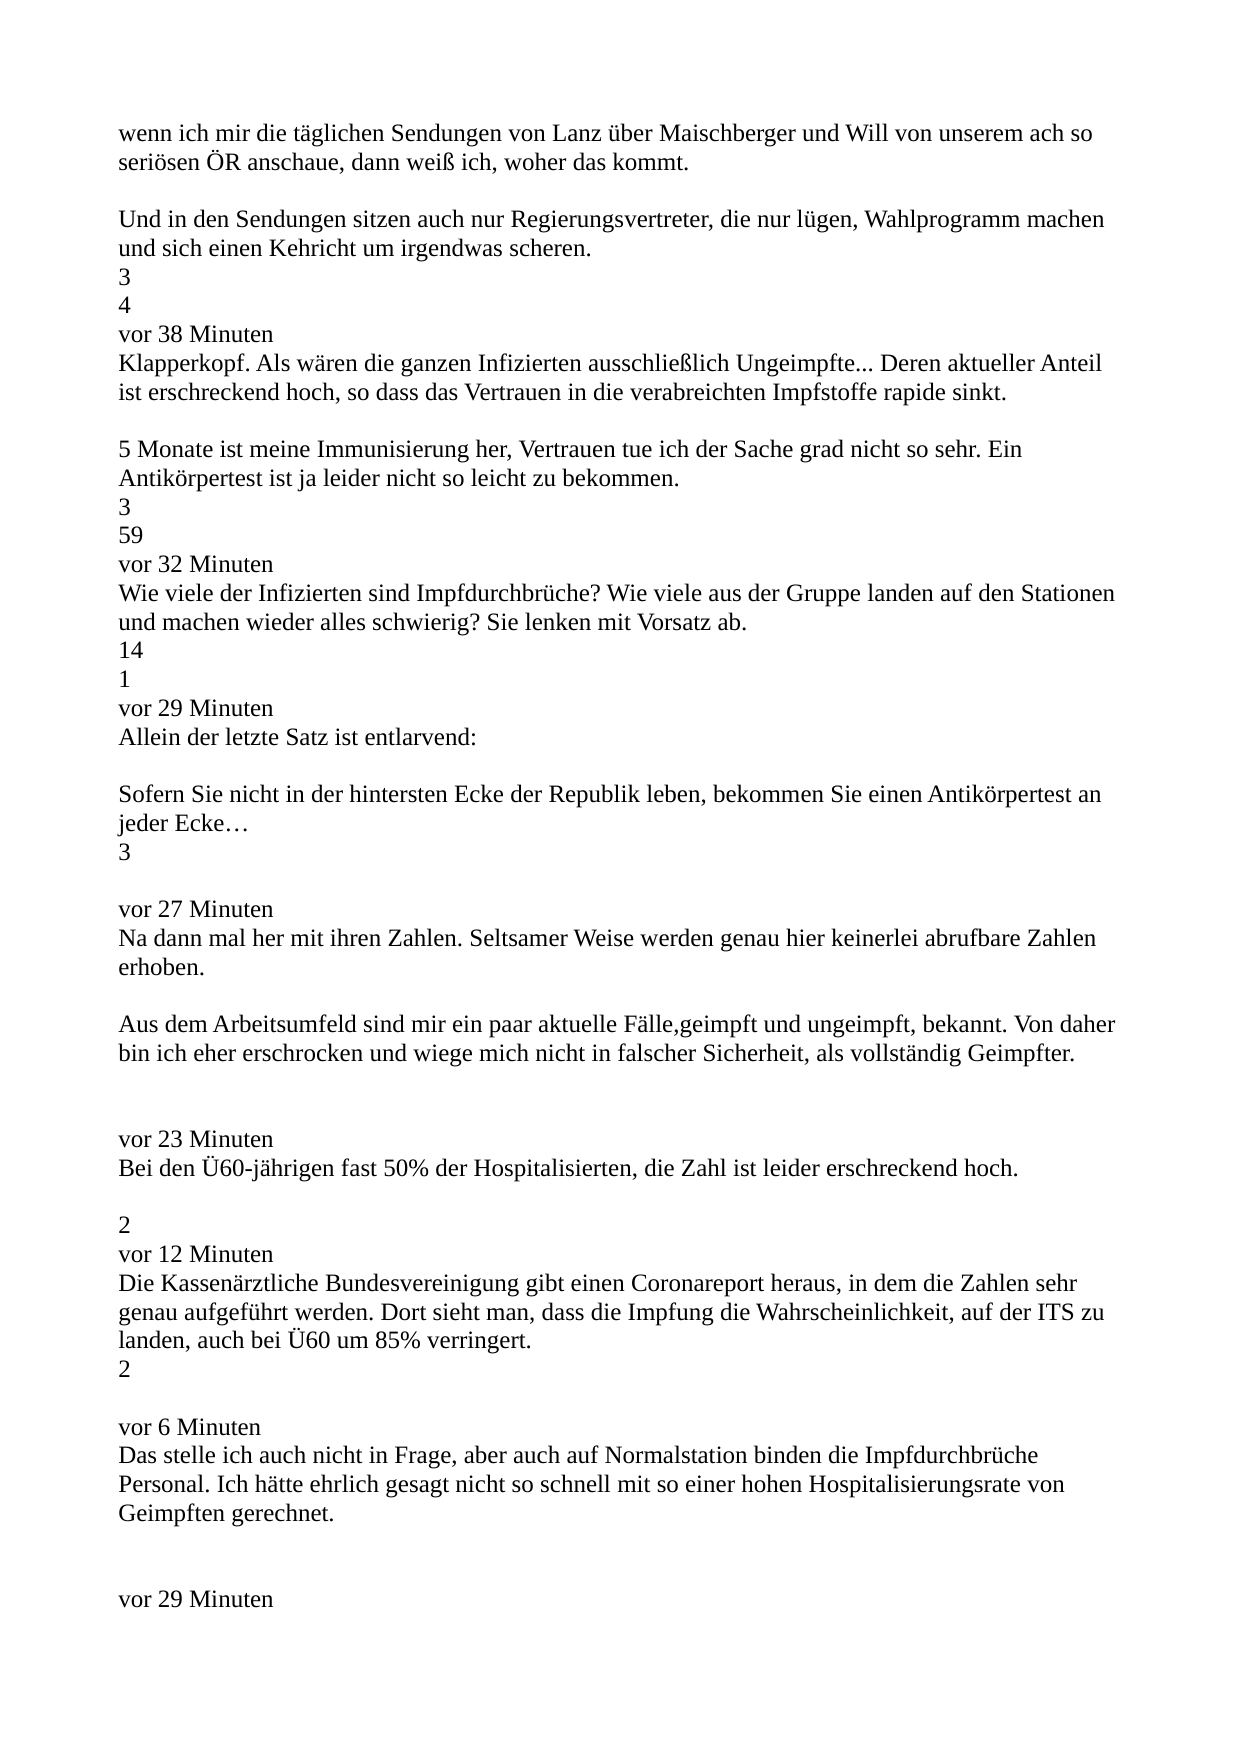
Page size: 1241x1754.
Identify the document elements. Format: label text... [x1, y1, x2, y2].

text vor 27 Minuten [118, 894, 1122, 923]
text Sofern Sie nicht in der hintersten Ecke der Republik leben, bekommen Sie einen Antikörpertest an jeder Ecke… [118, 779, 1122, 837]
text vor 29 Minuten [118, 693, 1122, 722]
text Aus dem Arbeitsumfeld sind mir ein paar aktuelle Fälle,geimpft und ungeimpft, bekannt. Von daher bin ich eher erschrocken und wiege mich nicht in falscher Sicherheit, als vollständig Geimpfter. [118, 1009, 1122, 1067]
text 1 [118, 664, 1122, 693]
text 3 [118, 837, 1122, 866]
text vor 38 Minuten [118, 319, 1122, 348]
text 59 [118, 521, 1122, 549]
text 2 [118, 1211, 1122, 1239]
text vor 12 Minuten [118, 1239, 1122, 1268]
text Na dann mal her mit ihren Zahlen. Seltsamer Weise werden genau hier keinerlei abrufbare Zahlen erhoben. [118, 923, 1122, 981]
text Das stelle ich auch nicht in Frage, aber auch auf Normalstation binden die Impfdurchbrüche Personal. Ich hätte ehrlich gesagt nicht so schnell mit so einer hohen Hospitalisierungsrate von Geimpften gerechnet. [118, 1441, 1122, 1527]
text Bei den Ü60-jährigen fast 50% der Hospitalisierten, die Zahl ist leider erschreckend hoch. [118, 1153, 1122, 1182]
text Und in den Sendungen sitzen auch nur Regierungsvertreter, die nur lügen, Wahlprogramm machen und sich einen Kehricht um irgendwas scheren. [118, 204, 1122, 262]
text Wie viele der Infizierten sind Impfdurchbrüche? Wie viele aus der Gruppe landen auf den Stationen und machen wieder alles schwierig? Sie lenken mit Vorsatz ab. [118, 578, 1122, 636]
text vor 23 Minuten [118, 1124, 1122, 1153]
text wenn ich mir die täglichen Sendungen von Lanz über Maischberger und Will von unserem ach so seriösen ÖR anschaue, dann weiß ich, woher das kommt. [118, 118, 1122, 176]
text 3 [118, 262, 1122, 291]
text vor 6 Minuten [118, 1412, 1122, 1441]
text vor 29 Minuten [118, 1584, 1122, 1613]
text 14 [118, 636, 1122, 664]
text Allein der letzte Satz ist entlarvend: [118, 722, 1122, 751]
text vor 32 Minuten [118, 549, 1122, 578]
text Die Kassenärztliche Bundesvereinigung gibt einen Coronareport heraus, in dem die Zahlen sehr genau aufgeführt werden. Dort sieht man, dass die Impfung die Wahrscheinlichkeit, auf der ITS zu landen, auch bei Ü60 um 85% verringert. [118, 1268, 1122, 1354]
text 2 [118, 1354, 1122, 1383]
text 5 Monate ist meine Immunisierung her, Vertrauen tue ich der Sache grad nicht so sehr. Ein Antikörpertest ist ja leider nicht so leicht zu bekommen. [118, 434, 1122, 492]
text Klapperkopf. Als wären die ganzen Infizierten ausschließlich Ungeimpfte... Deren aktueller Anteil ist erschreckend hoch, so dass das Vertrauen in die verabreichten Impfstoffe rapide sinkt. [118, 348, 1122, 406]
text 3 [118, 492, 1122, 521]
text 4 [118, 291, 1122, 319]
